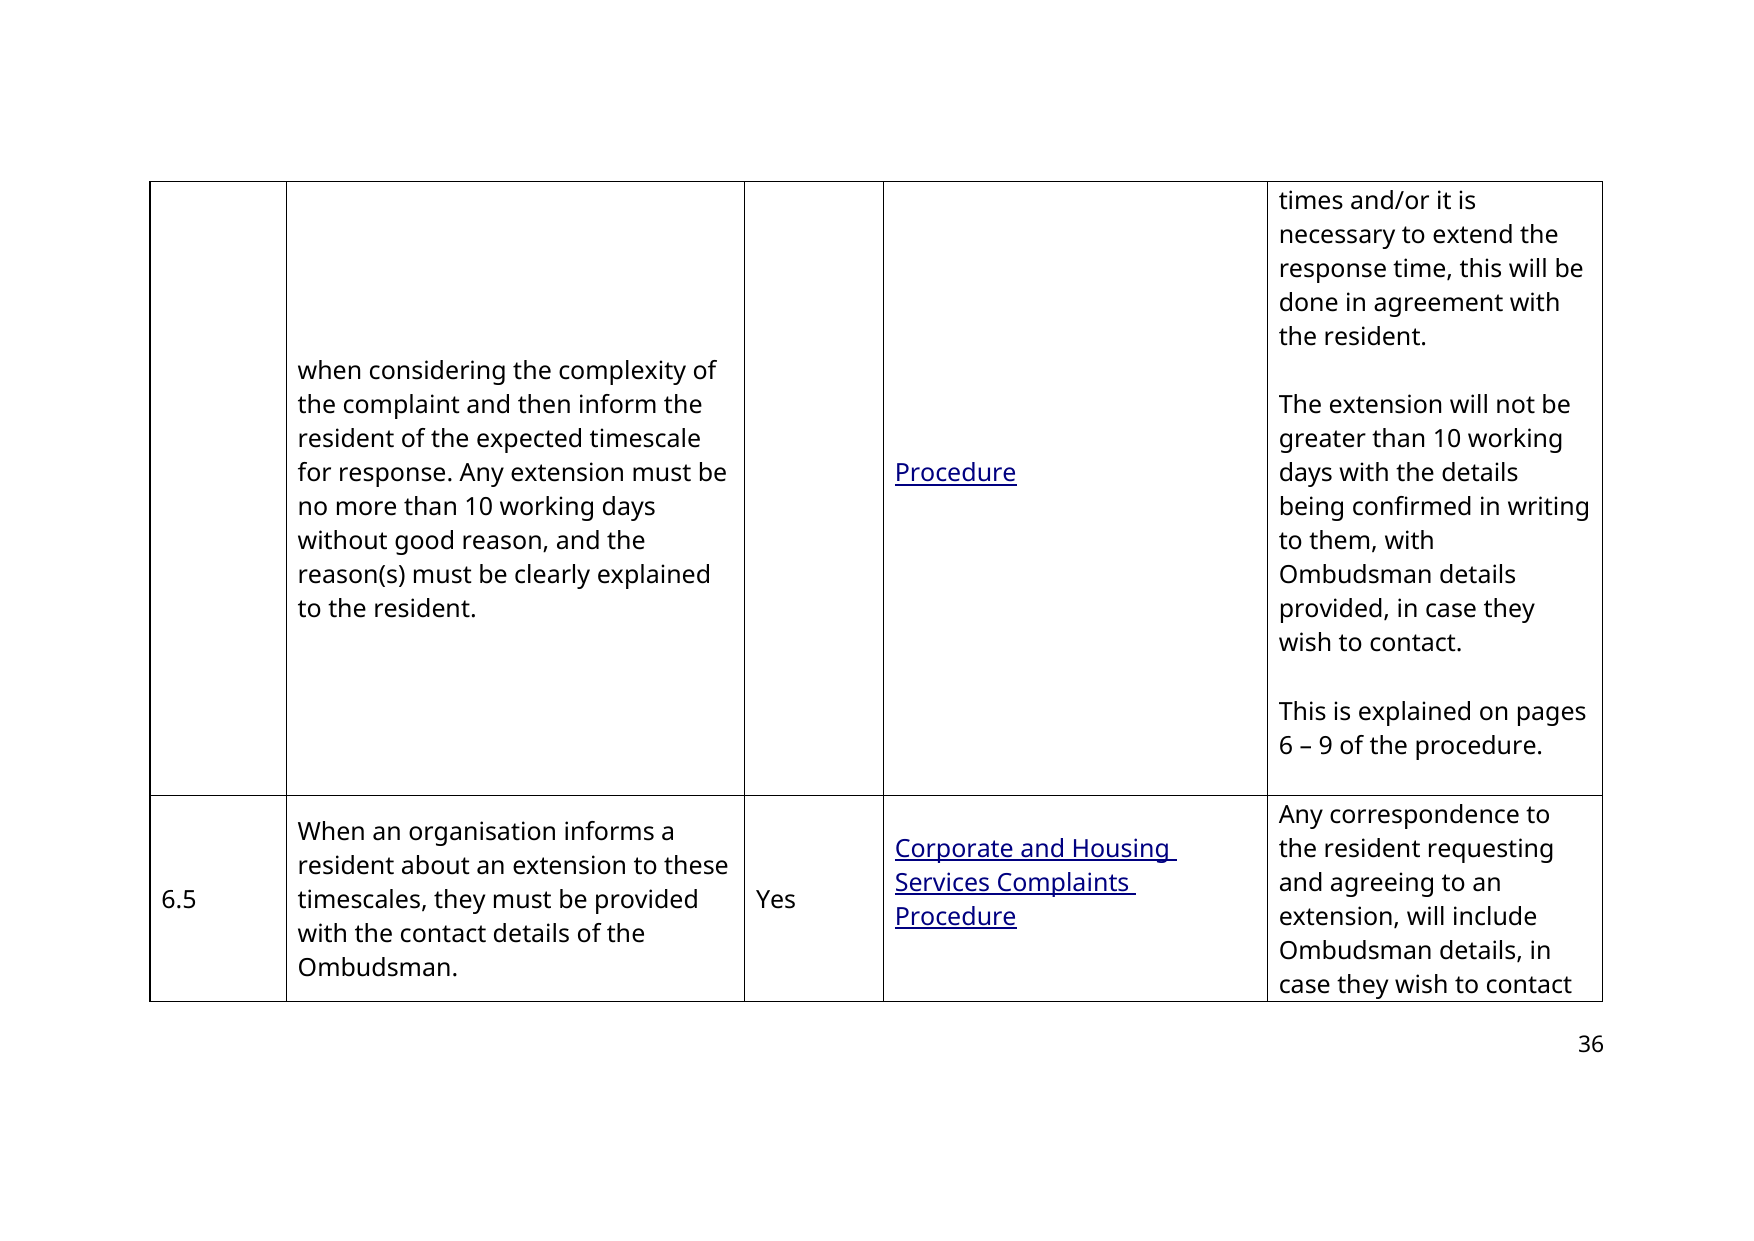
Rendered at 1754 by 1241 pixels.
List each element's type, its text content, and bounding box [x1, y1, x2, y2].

table_cell [745, 182, 883, 795]
table_cell Any correspondence to the resident requesting and agreeing to an extension, will include Ombudsman details, in case they wish to contact [1268, 796, 1602, 1001]
table_cell times and/or it is necessary to extend the response time, this will be done in agreement with the resident. The extension will not be greater than 10 working days with the details being confirmed in writing to them, with Ombudsman details provided, in case they wish to contact. This is explained on pages 6 – 9 of the procedure. [1268, 182, 1602, 795]
table_cell Corporate and Housing Services Complaints Procedure [884, 796, 1267, 1001]
table_cell Yes [745, 796, 883, 1001]
table_cell Procedure [884, 182, 1267, 795]
table_cell [151, 182, 286, 795]
table_cell 6.5 [151, 796, 286, 1001]
table_cell When an organisation informs a resident about an extension to these timescales, they must be provided with the contact details of the Ombudsman. [287, 796, 744, 1001]
table_cell when considering the complexity of the complaint and then inform the resident of the expected timescale for response. Any extension must be no more than 10 working days without good reason, and the reason(s) must be clearly explained to the resident. [287, 182, 744, 795]
